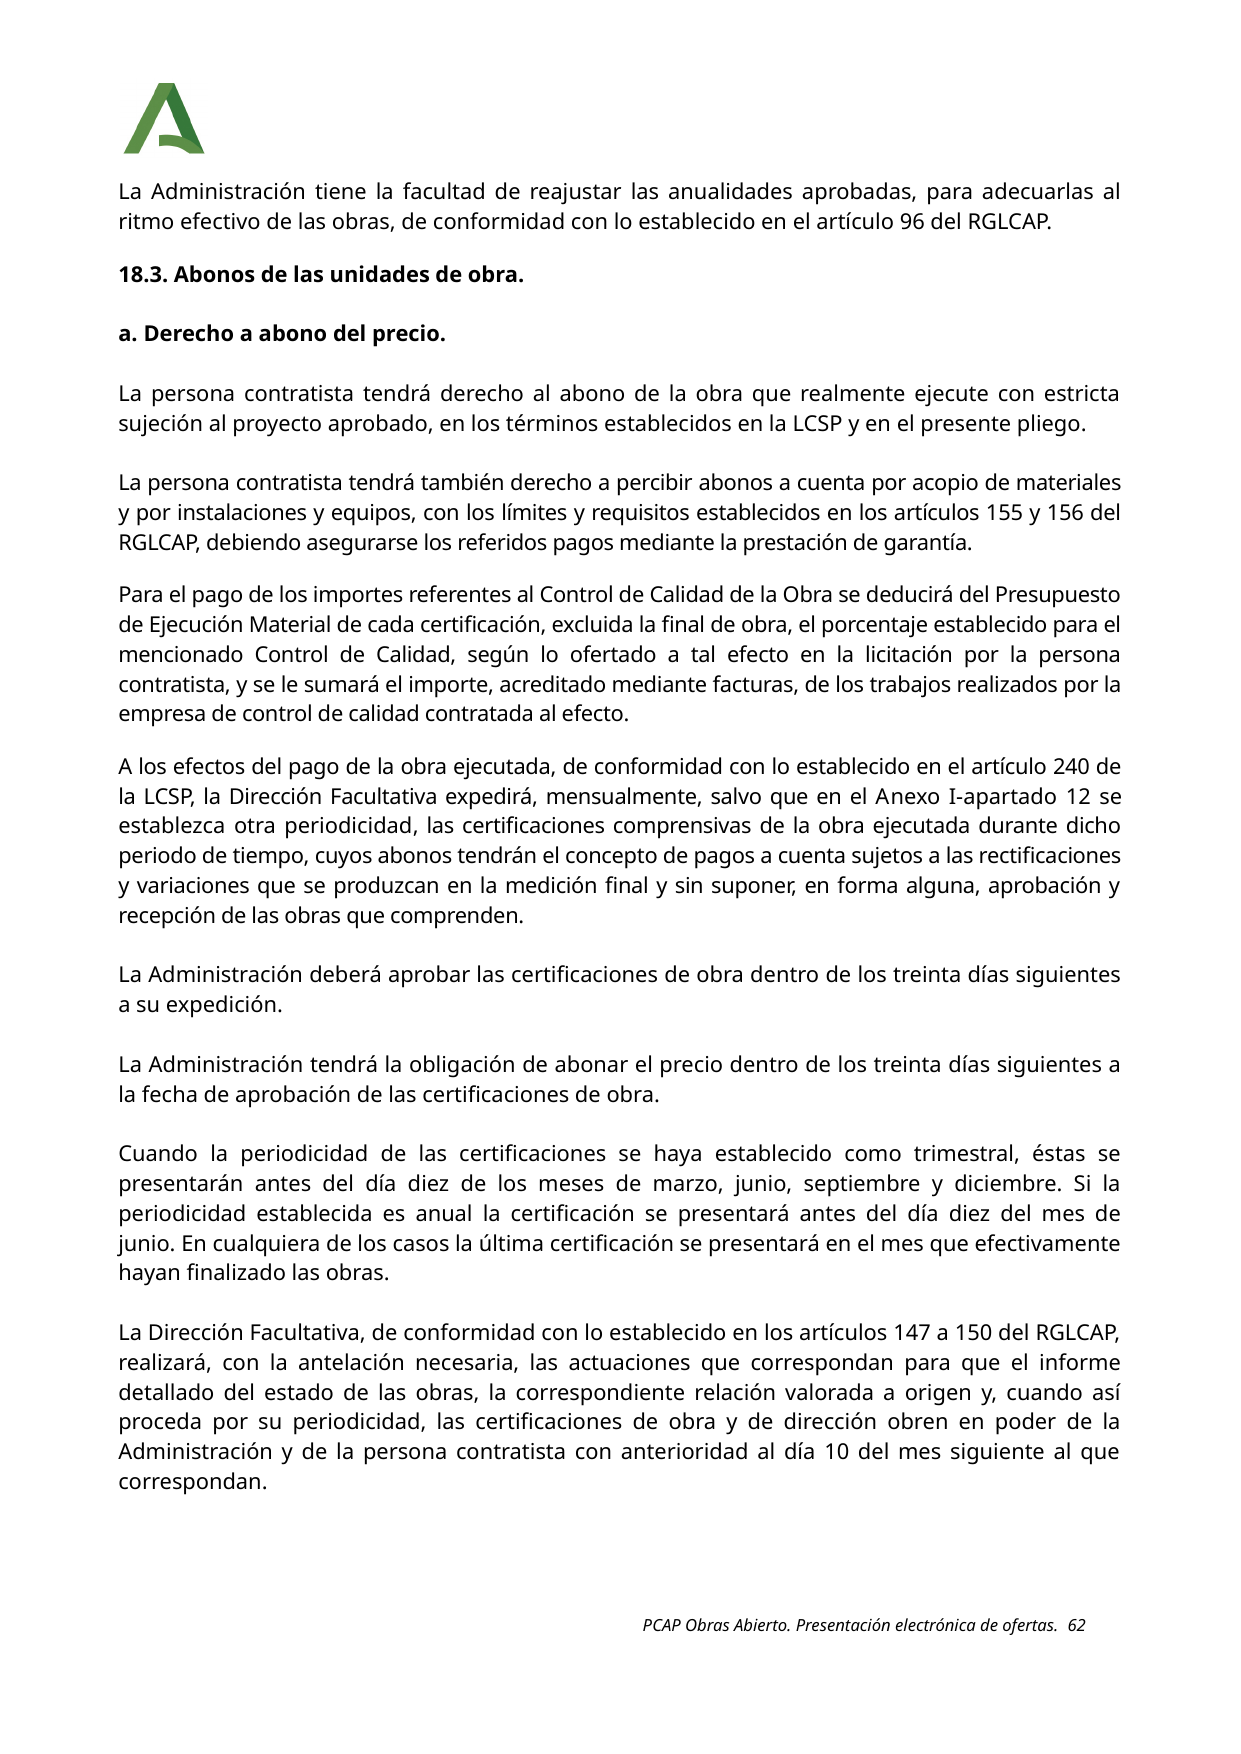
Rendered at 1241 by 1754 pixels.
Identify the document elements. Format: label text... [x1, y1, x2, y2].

text La Administración tiene la facultad de reajustar las anualidades aprobadas, para adecuarlas al ritmo efectivo de las obras, de conformidad con lo establecido en el artículo 96 del RGLCAP. [118, 176, 1122, 236]
text La persona contratista tendrá también derecho a percibir abonos a cuenta por acopio de materiales y por instalaciones y equipos, con los límites y requisitos establecidos en los artículos 155 y 156 del RGLCAP, debiendo asegurarse los referidos pagos mediante la prestación de garantía. [118, 467, 1122, 557]
text a. Derecho a abono del precio. [118, 318, 1122, 348]
text Para el pago de los importes referentes al Control de Calidad de la Obra se deducirá del Presupuesto de Ejecución Material de cada certificación, excluida la final de obra, el porcentaje establecido para el mencionado Control de Calidad, según lo ofertado a tal efecto en la licitación por la persona contratista, y se le sumará el importe, acreditado mediante facturas, de los trabajos realizados por la empresa de control de calidad contratada al efecto. [118, 579, 1122, 728]
picture [119, 78, 209, 158]
text Cuando la periodicidad de las certificaciones se haya establecido como trimestral, éstas se presentarán antes del día diez de los meses de marzo, junio, septiembre y diciembre. Si la periodicidad establecida es anual la certificación se presentará antes del día diez del mes de junio. En cualquiera de los casos la última certificación se presentará en el mes que efectivamente hayan finalizado las obras. [118, 1138, 1122, 1287]
subtitle 18.3. Abonos de las unidades de obra. [118, 259, 1122, 288]
text La Dirección Facultativa, de conformidad con lo establecido en los artículos 147 a 150 del RGLCAP, realizará, con la antelación necesaria, las actuaciones que correspondan para que el informe detallado del estado de las obras, la correspondiente relación valorada a origen y, cuando así proceda por su periodicidad, las certificaciones de obra y de dirección obren en poder de la Administración y de la persona contratista con anterioridad al día 10 del mes siguiente al que correspondan. [118, 1317, 1122, 1496]
text La Administración tendrá la obligación de abonar el precio dentro de los treinta días siguientes a la fecha de aprobación de las certificaciones de obra. [118, 1049, 1122, 1108]
text A los efectos del pago de la obra ejecutada, de conformidad con lo establecido en el artículo 240 de la LCSP, la Dirección Facultativa expedirá, mensualmente, salvo que en el Anexo I-apartado 12 se establezca otra periodicidad, las certificaciones comprensivas de la obra ejecutada durante dicho periodo de tiempo, cuyos abonos tendrán el concepto de pagos a cuenta sujetos a las rectificaciones y variaciones que se produzcan en la medición final y sin suponer, en forma alguna, aprobación y recepción de las obras que comprenden. [118, 751, 1122, 930]
text La persona contratista tendrá derecho al abono de la obra que realmente ejecute con estricta sujeción al proyecto aprobado, en los términos establecidos en la LCSP y en el presente pliego. [118, 378, 1122, 437]
text La Administración deberá aprobar las certificaciones de obra dentro de los treinta días siguientes a su expedición. [118, 959, 1122, 1019]
